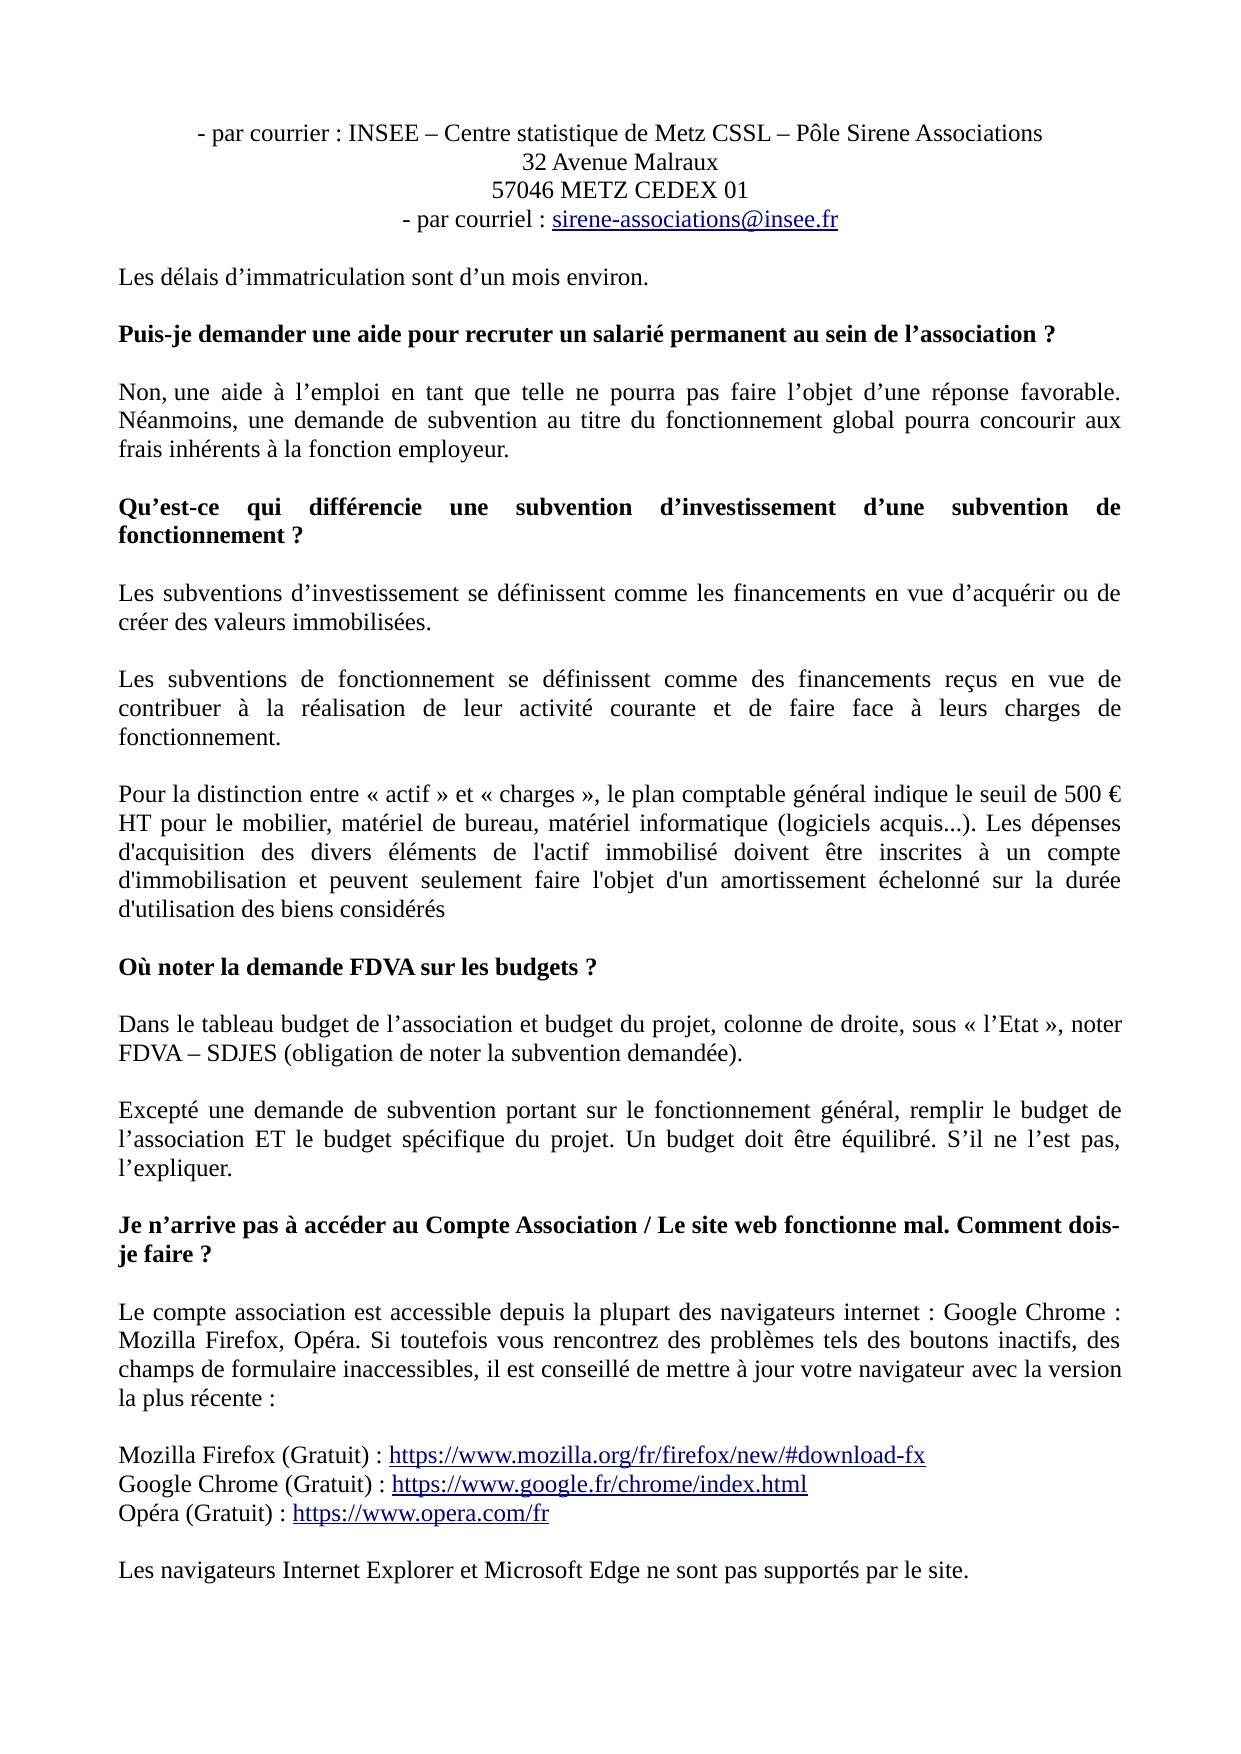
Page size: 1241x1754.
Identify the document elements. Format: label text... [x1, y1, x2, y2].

text Non, une aide à l’emploi en tant que telle ne pourra pas faire l’objet d’une réponse favorable. Néanmoins, une demande de subvention au titre du fonctionnement global pourra concourir aux frais inhérents à la fonction employeur. [118, 377, 1122, 463]
text Qu’est-ce qui différencie une subvention d’investissement d’une subvention de fonctionnement ? [118, 492, 1122, 549]
text Les navigateurs Internet Explorer et Microsoft Edge ne sont pas supportés par le site. [118, 1556, 1122, 1584]
text 32 Avenue Malraux [118, 147, 1122, 176]
text Où noter la demande FDVA sur les budgets ? [118, 952, 1122, 981]
text Opéra (Gratuit) : https://www.opera.com/fr [118, 1498, 1122, 1527]
text Puis-je demander une aide pour recruter un salarié permanent au sein de l’association ? [118, 319, 1122, 348]
text 57046 METZ CEDEX 01 [118, 176, 1122, 204]
text Les subventions d’investissement se définissent comme les financements en vue d’acquérir ou de créer des valeurs immobilisées. [118, 578, 1122, 636]
text Le compte association est accessible depuis la plupart des navigateurs internet : Google Chrome : Mozilla Firefox, Opéra. Si toutefois vous rencontrez des problèmes tels des boutons inactifs, des champs de formulaire inaccessibles, il est conseillé de mettre à jour votre navigateur avec la version la plus récente : [118, 1297, 1122, 1412]
text Pour la distinction entre « actif » et « charges », le plan comptable général indique le seuil de 500 € HT pour le mobilier, matériel de bureau, matériel informatique (logiciels acquis...). Les dépenses d'acquisition des divers éléments de l'actif immobilisé doivent être inscrites à un compte d'immobilisation et peuvent seulement faire l'objet d'un amortissement échelonné sur la durée d'utilisation des biens considérés [118, 779, 1122, 923]
text Google Chrome (Gratuit) : https://www.google.fr/chrome/index.html [118, 1469, 1122, 1498]
text Excepté une demande de subvention portant sur le fonctionnement général, remplir le budget de l’association ET le budget spécifique du projet. Un budget doit être équilibré. S’il ne l’est pas, l’expliquer. [118, 1096, 1122, 1182]
text - par courriel : sirene-associations@insee.fr [118, 204, 1122, 233]
text Les subventions de fonctionnement se définissent comme des financements reçus en vue de contribuer à la réalisation de leur activité courante et de faire face à leurs charges de fonctionnement. [118, 664, 1122, 751]
text Les délais d’immatriculation sont d’un mois environ. [118, 262, 1122, 291]
text Je n’arrive pas à accéder au Compte Association / Le site web fonctionne mal. Comment dois-je faire ? [118, 1211, 1122, 1268]
text Mozilla Firefox (Gratuit) : https://www.mozilla.org/fr/firefox/new/#download-fx [118, 1441, 1122, 1469]
text Dans le tableau budget de l’association et budget du projet, colonne de droite, sous « l’Etat », noter FDVA – SDJES (obligation de noter la subvention demandée). [118, 1009, 1122, 1067]
text - par courrier : INSEE – Centre statistique de Metz CSSL – Pôle Sirene Associations [118, 118, 1122, 147]
